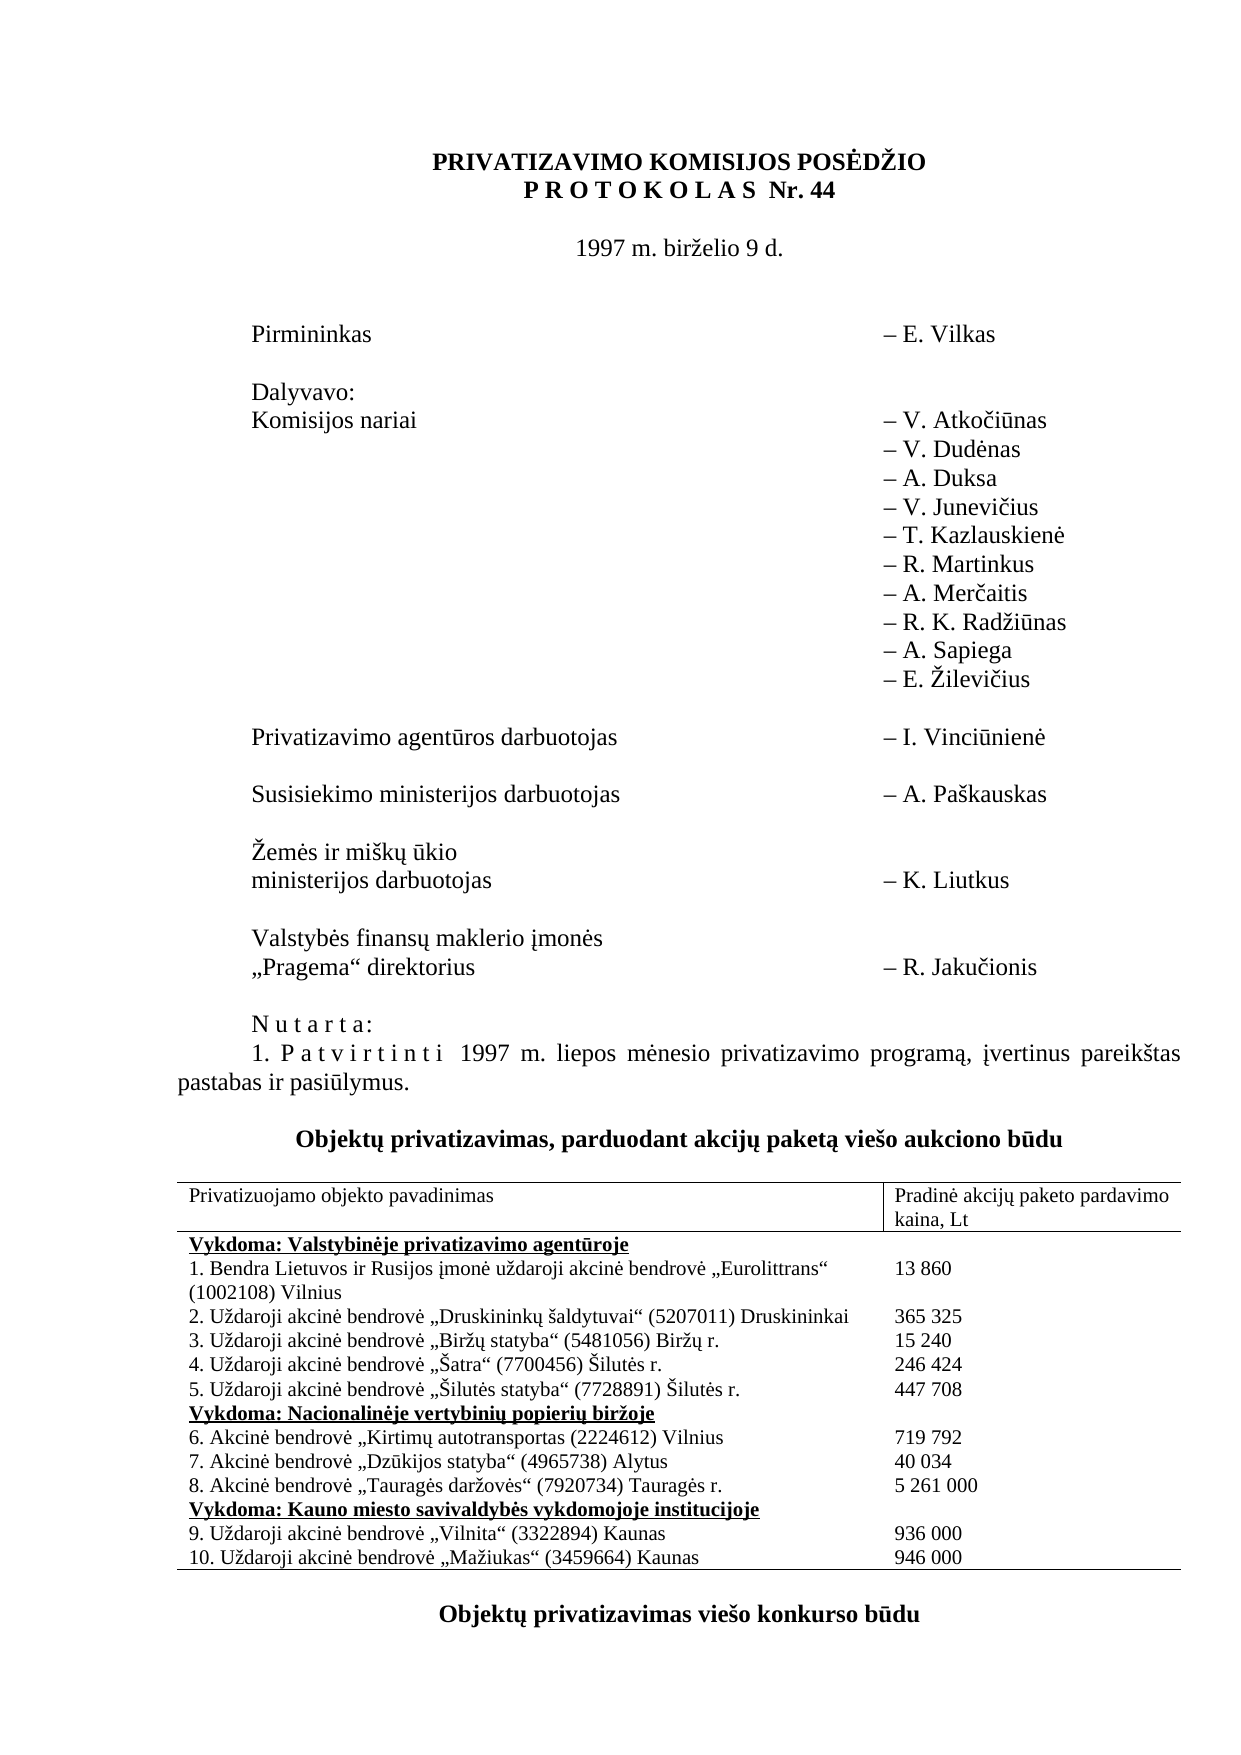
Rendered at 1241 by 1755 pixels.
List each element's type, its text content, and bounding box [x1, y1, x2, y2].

text – A. Sapiega [177, 636, 1181, 664]
table_cell 365 325 [883, 1304, 1181, 1328]
text 1997 m. birželio 9 d. [177, 233, 1181, 262]
text – R. Martinkus [177, 549, 1181, 578]
table_cell 15 240 [883, 1328, 1181, 1352]
table_cell 2. Uždaroji akcinė bendrovė „Druskininkų šaldytuvai“ (5207011) Druskininkai [177, 1304, 883, 1328]
table_cell 3. Uždaroji akcinė bendrovė „Biržų statyba“ (5481056) Biržų r. [177, 1328, 883, 1352]
table_cell Vykdoma: Valstybinėje privatizavimo agentūroje [177, 1232, 883, 1256]
table_cell [883, 1232, 1181, 1256]
table_cell 9. Uždaroji akcinė bendrovė „Vilnita“ (3322894) Kaunas [177, 1521, 883, 1545]
table_cell Vykdoma: Kauno miesto savivaldybės vykdomojoje institucijoje [177, 1497, 883, 1521]
table_cell 946 000 [883, 1545, 1181, 1569]
table_cell 719 792 [883, 1425, 1181, 1449]
text – A. Duksa [177, 463, 1181, 492]
table_cell Vykdoma: Nacionalinėje vertybinių popierių biržoje [177, 1401, 883, 1424]
text „Pragema“ direktorius – R. Jakučionis [177, 952, 1181, 981]
text PROTOKOLAS Nr. 44 [177, 176, 1181, 204]
table_cell 4. Uždaroji akcinė bendrovė „Šatra“ (7700456) Šilutės r. [177, 1353, 883, 1376]
text Žemės ir miškų ūkio [177, 837, 1181, 866]
table_header Pradinė akcijų paketo pardavimo kaina, Lt [884, 1183, 1181, 1231]
table_cell 447 708 [883, 1376, 1181, 1401]
table_header Privatizuojamo objekto pavadinimas [177, 1183, 883, 1231]
text Privatizavimo agentūros darbuotojas – I. Vinciūnienė [177, 722, 1181, 751]
table_cell 13 860 [883, 1256, 1181, 1304]
table_cell [883, 1401, 1181, 1424]
text – R. K. Radžiūnas [177, 607, 1181, 636]
table_cell 7. Akcinė bendrovė „Dzūkijos statyba“ (4965738) Alytus [177, 1449, 883, 1473]
text Susisiekimo ministerijos darbuotojas – A. Paškauskas [177, 779, 1181, 808]
table_cell 10. Uždaroji akcinė bendrovė „Mažiukas“ (3459664) Kaunas [177, 1545, 883, 1569]
text PRIVATIZAVIMO KOMISIJOS POSĖDŽIO [177, 147, 1181, 176]
table_cell 5. Uždaroji akcinė bendrovė „Šilutės statyba“ (7728891) Šilutės r. [177, 1376, 883, 1401]
text Dalyvavo: [177, 377, 1181, 406]
table_cell 246 424 [883, 1353, 1181, 1376]
text Pirmininkas – E. Vilkas [177, 319, 1181, 348]
table_cell 5 261 000 [883, 1473, 1181, 1497]
table_cell 8. Akcinė bendrovė „Tauragės daržovės“ (7920734) Tauragės r. [177, 1473, 883, 1497]
text – T. Kazlauskienė [177, 521, 1181, 549]
text – A. Merčaitis [177, 578, 1181, 607]
table_cell [883, 1497, 1181, 1521]
text – V. Dudėnas [177, 434, 1181, 463]
text – E. Žilevičius [177, 664, 1181, 693]
table_cell 936 000 [883, 1521, 1181, 1545]
table_cell 1. Bendra Lietuvos ir Rusijos įmonė uždaroji akcinė bendrovė „Eurolittrans“ (1002108) Vilnius [177, 1256, 883, 1304]
text Valstybės finansų maklerio įmonės [177, 923, 1181, 952]
text ministerijos darbuotojas – K. Liutkus [177, 866, 1181, 894]
text Objektų privatizavimas, parduodant akcijų paketą viešo aukciono būdu [177, 1124, 1181, 1153]
text 1. Patvirtinti 1997 m. liepos mėnesio privatizavimo programą, įvertinus pareikštas pastabas ir pasiūlymus. [177, 1038, 1181, 1096]
table_cell 40 034 [883, 1449, 1181, 1473]
text Komisijos nariai – V. Atkočiūnas [177, 406, 1181, 434]
table_cell 6. Akcinė bendrovė „Kirtimų autotransportas (2224612) Vilnius [177, 1425, 883, 1449]
text Nutarta: [177, 1009, 1181, 1038]
text – V. Junevičius [177, 492, 1181, 521]
text Objektų privatizavimas viešo konkurso būdu [177, 1599, 1181, 1627]
